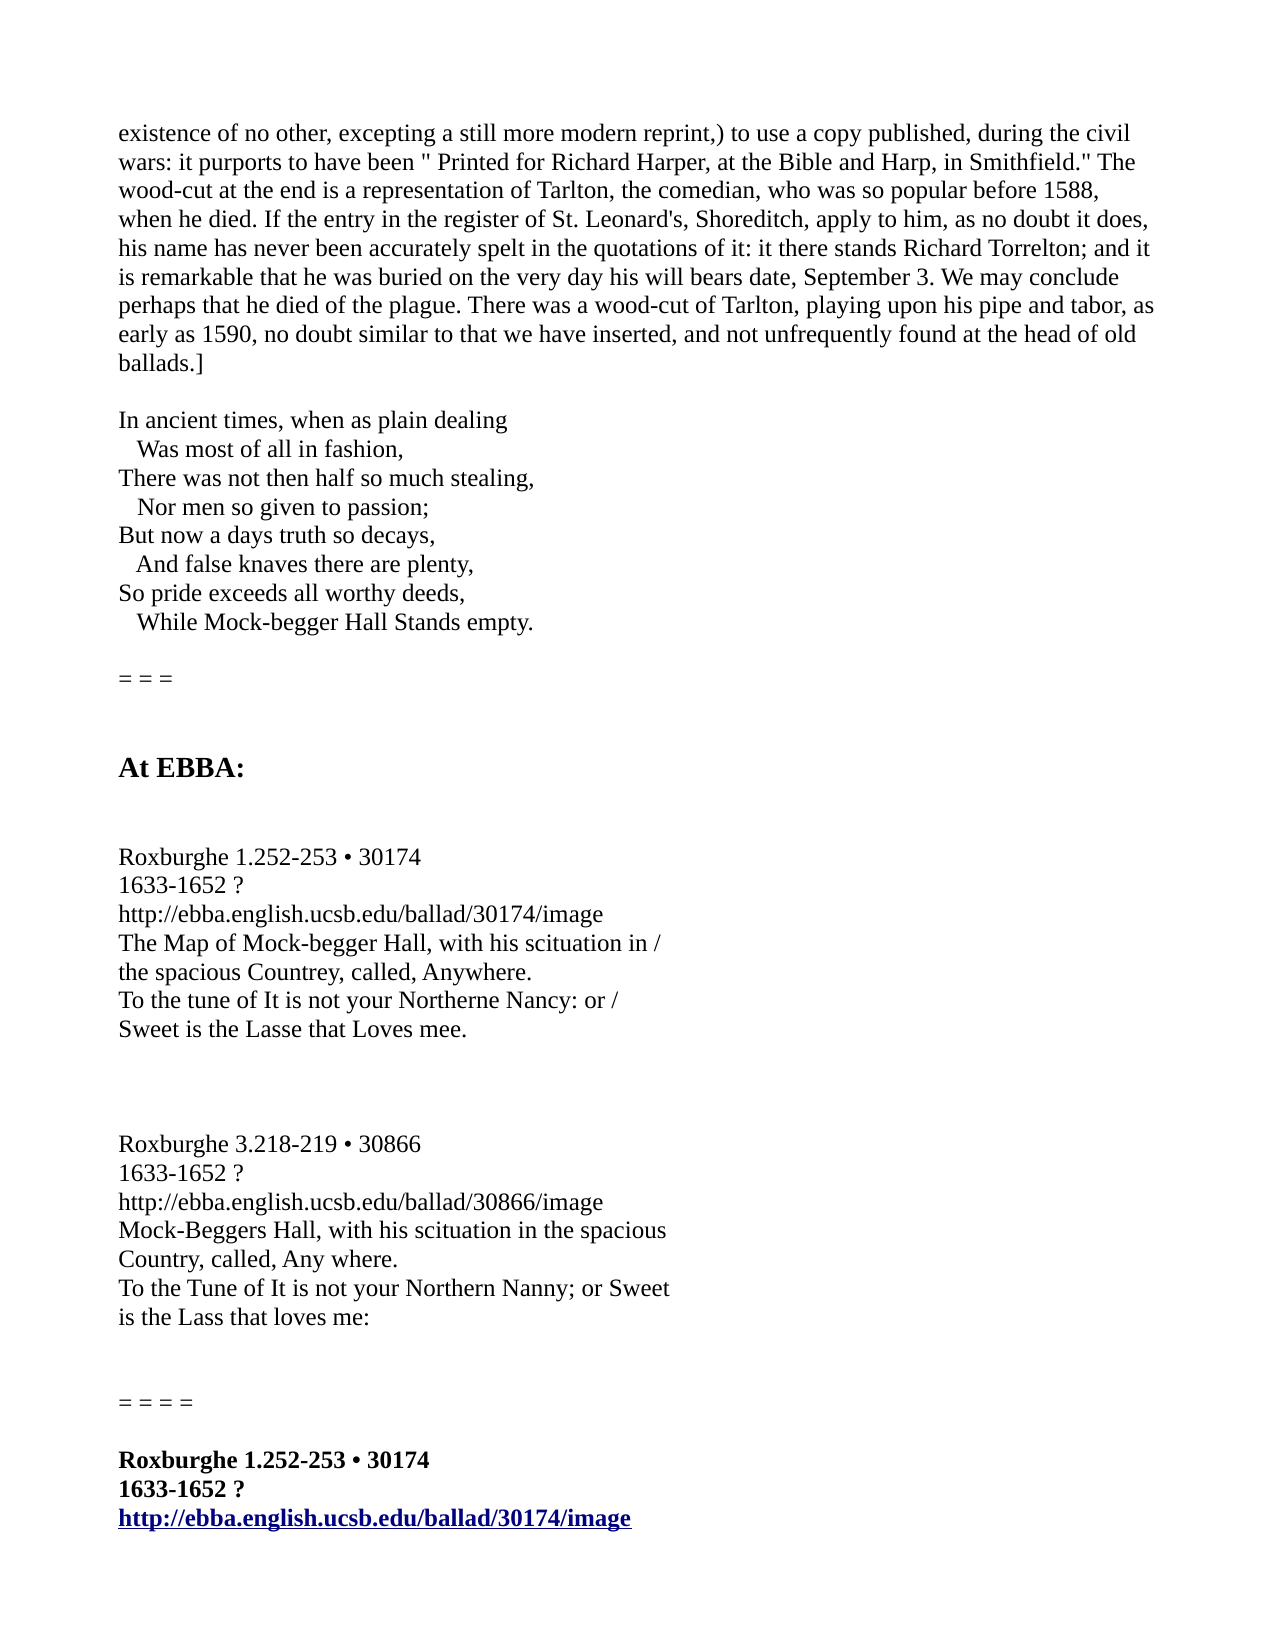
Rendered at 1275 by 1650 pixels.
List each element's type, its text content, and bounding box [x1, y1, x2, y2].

text Roxburghe 3.218-219 • 30866 [118, 1129, 1157, 1158]
text The Map of Mock-begger Hall, with his scituation in / [118, 928, 1157, 957]
text Roxburghe 1.252-253 • 30174 [118, 1445, 1157, 1474]
text existence of no other, excepting a still more modern reprint,) to use a copy published, during the civil wars: it purports to have been " Printed for Richard Harper, at the Bible and Harp, in Smithfield." The wood-cut at the end is a representation of Tarlton, the comedian, who was so popular before 1588, when he died. If the entry in the register of St. Leonard's, Shoreditch, apply to him, as no doubt it does, his name has never been accurately spelt in the quotations of it: it there stands Richard Torrelton; and it is remarkable that he was buried on the very day his will bears date, September 3. We may conclude perhaps that he died of the plague. There was a wood-cut of Tarlton, playing upon his pipe and tabor, as early as 1590, no doubt similar to that we have inserted, and not unfrequently found at the head of old ballads.] [118, 118, 1157, 377]
text Roxburghe 1.252-253 • 30174 [118, 842, 1157, 870]
text To the Tune of It is not your Northern Nanny; or Sweet [118, 1273, 1157, 1302]
text http://ebba.english.ucsb.edu/ballad/30174/image [118, 899, 1157, 928]
text At EBBA: [118, 751, 1157, 784]
text In ancient times, when as plain dealing [118, 406, 1157, 434]
text the spacious Countrey, called, Anywhere. [118, 957, 1157, 985]
text Sweet is the Lasse that Loves mee. [118, 1014, 1157, 1043]
text = = = [118, 664, 1157, 693]
text But now a days truth so decays, [118, 521, 1157, 549]
text Nor men so given to passion; [118, 492, 1157, 521]
text 1633-1652 ? [118, 870, 1157, 899]
text http://ebba.english.ucsb.edu/ballad/30174/image [118, 1503, 1157, 1532]
text http://ebba.english.ucsb.edu/ballad/30866/image [118, 1187, 1157, 1215]
text = = = = [118, 1388, 1157, 1417]
text 1633-1652 ? [118, 1474, 1157, 1503]
text To the tune of It is not your Northerne Nancy: or / [118, 985, 1157, 1014]
text There was not then half so much stealing, [118, 463, 1157, 492]
text is the Lass that loves me: [118, 1302, 1157, 1330]
text Country, called, Any where. [118, 1244, 1157, 1273]
text Was most of all in fashion, [118, 434, 1157, 463]
text Mock-Beggers Hall, with his scituation in the spacious [118, 1215, 1157, 1244]
text 1633-1652 ? [118, 1158, 1157, 1187]
text And false knaves there are plenty, [118, 549, 1157, 578]
text While Mock-begger Hall Stands empty. [118, 607, 1157, 636]
text So pride exceeds all worthy deeds, [118, 578, 1157, 607]
